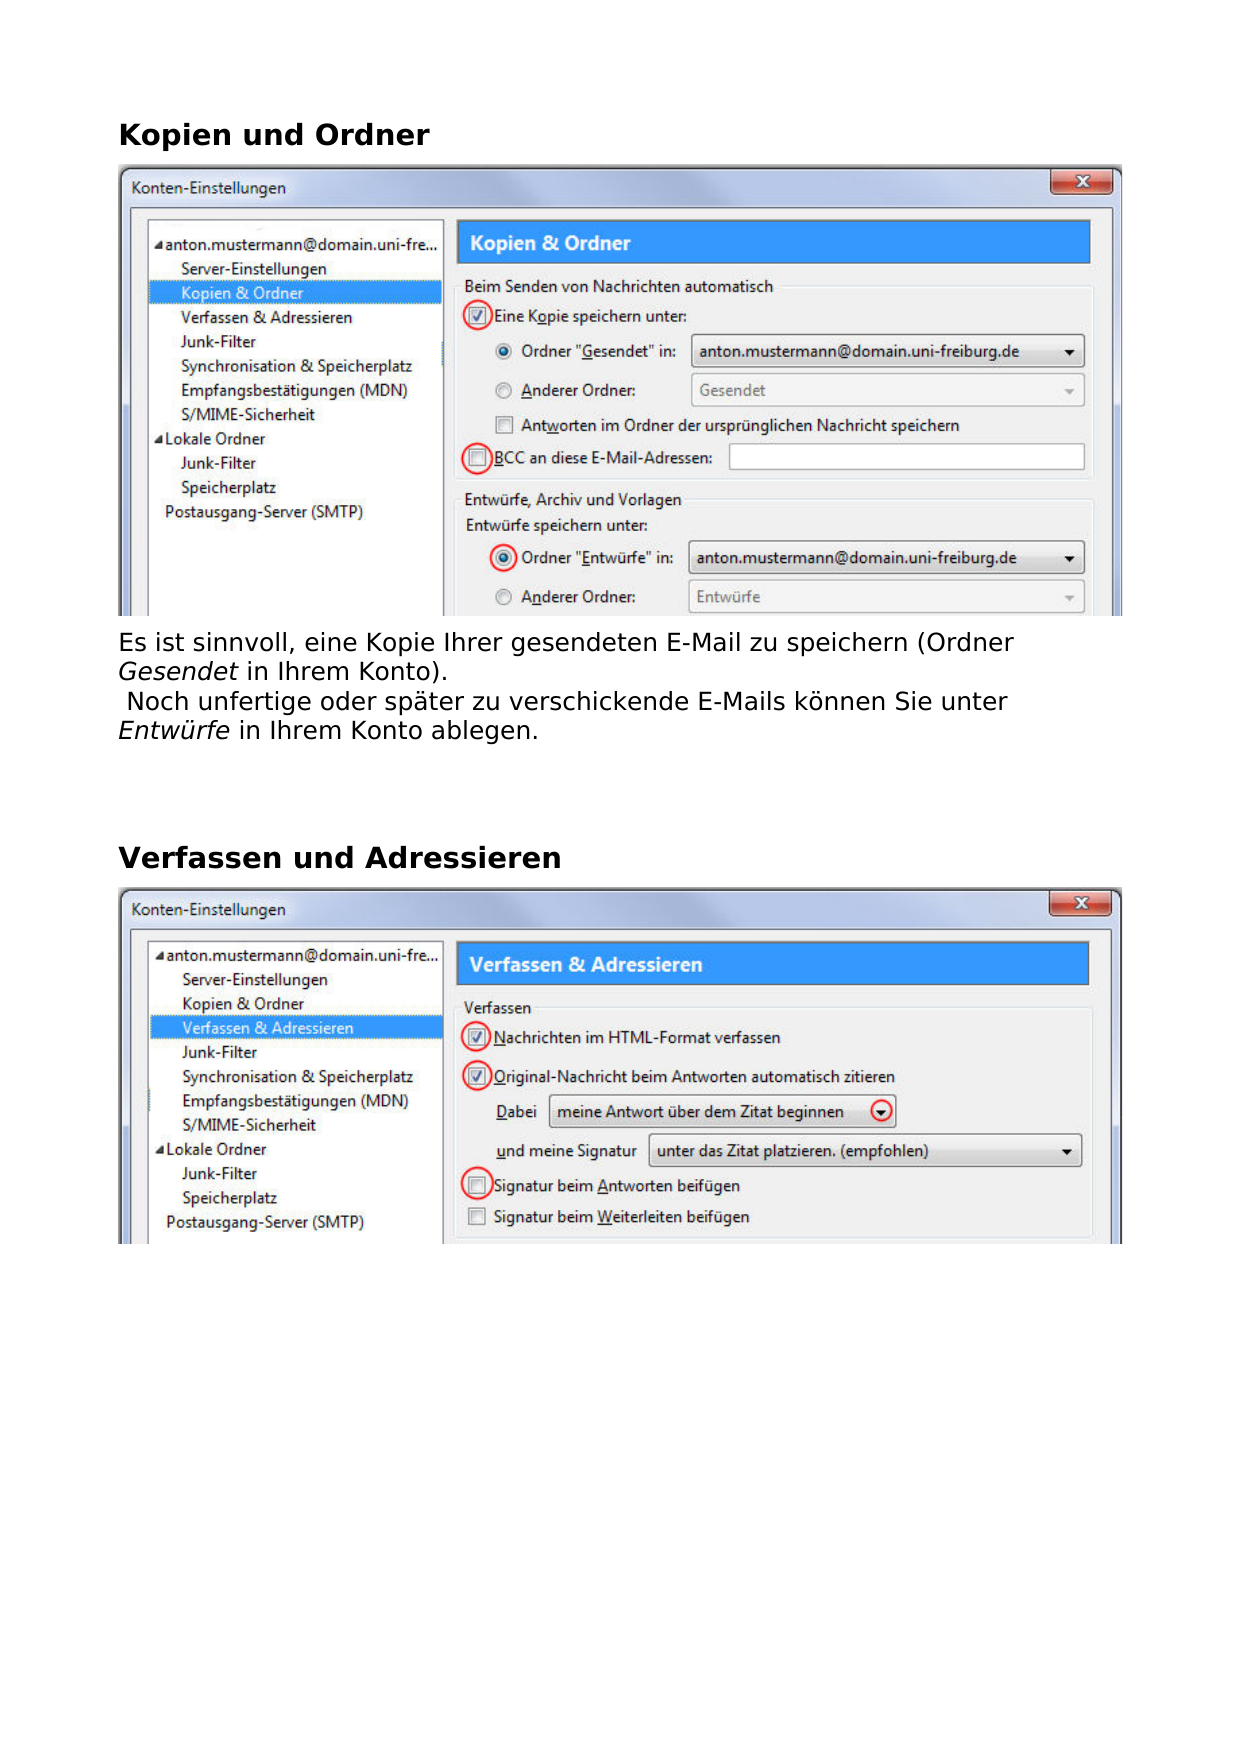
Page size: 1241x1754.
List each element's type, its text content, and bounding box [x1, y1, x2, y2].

subtitle Kopien und Ordner [118, 118, 1122, 152]
subtitle Verfassen und Adressieren [118, 841, 1122, 875]
text Es ist sinnvoll, eine Kopie Ihrer gesendeten E-Mail zu speichern (Ordner Gesendet in Ihrem Konto). Noch unfertige oder später zu verschickende E-Mails können Sie unter Entwürfe in Ihrem Konto ablegen. [118, 628, 1122, 803]
picture [118, 164, 1123, 616]
picture [118, 887, 1123, 1244]
